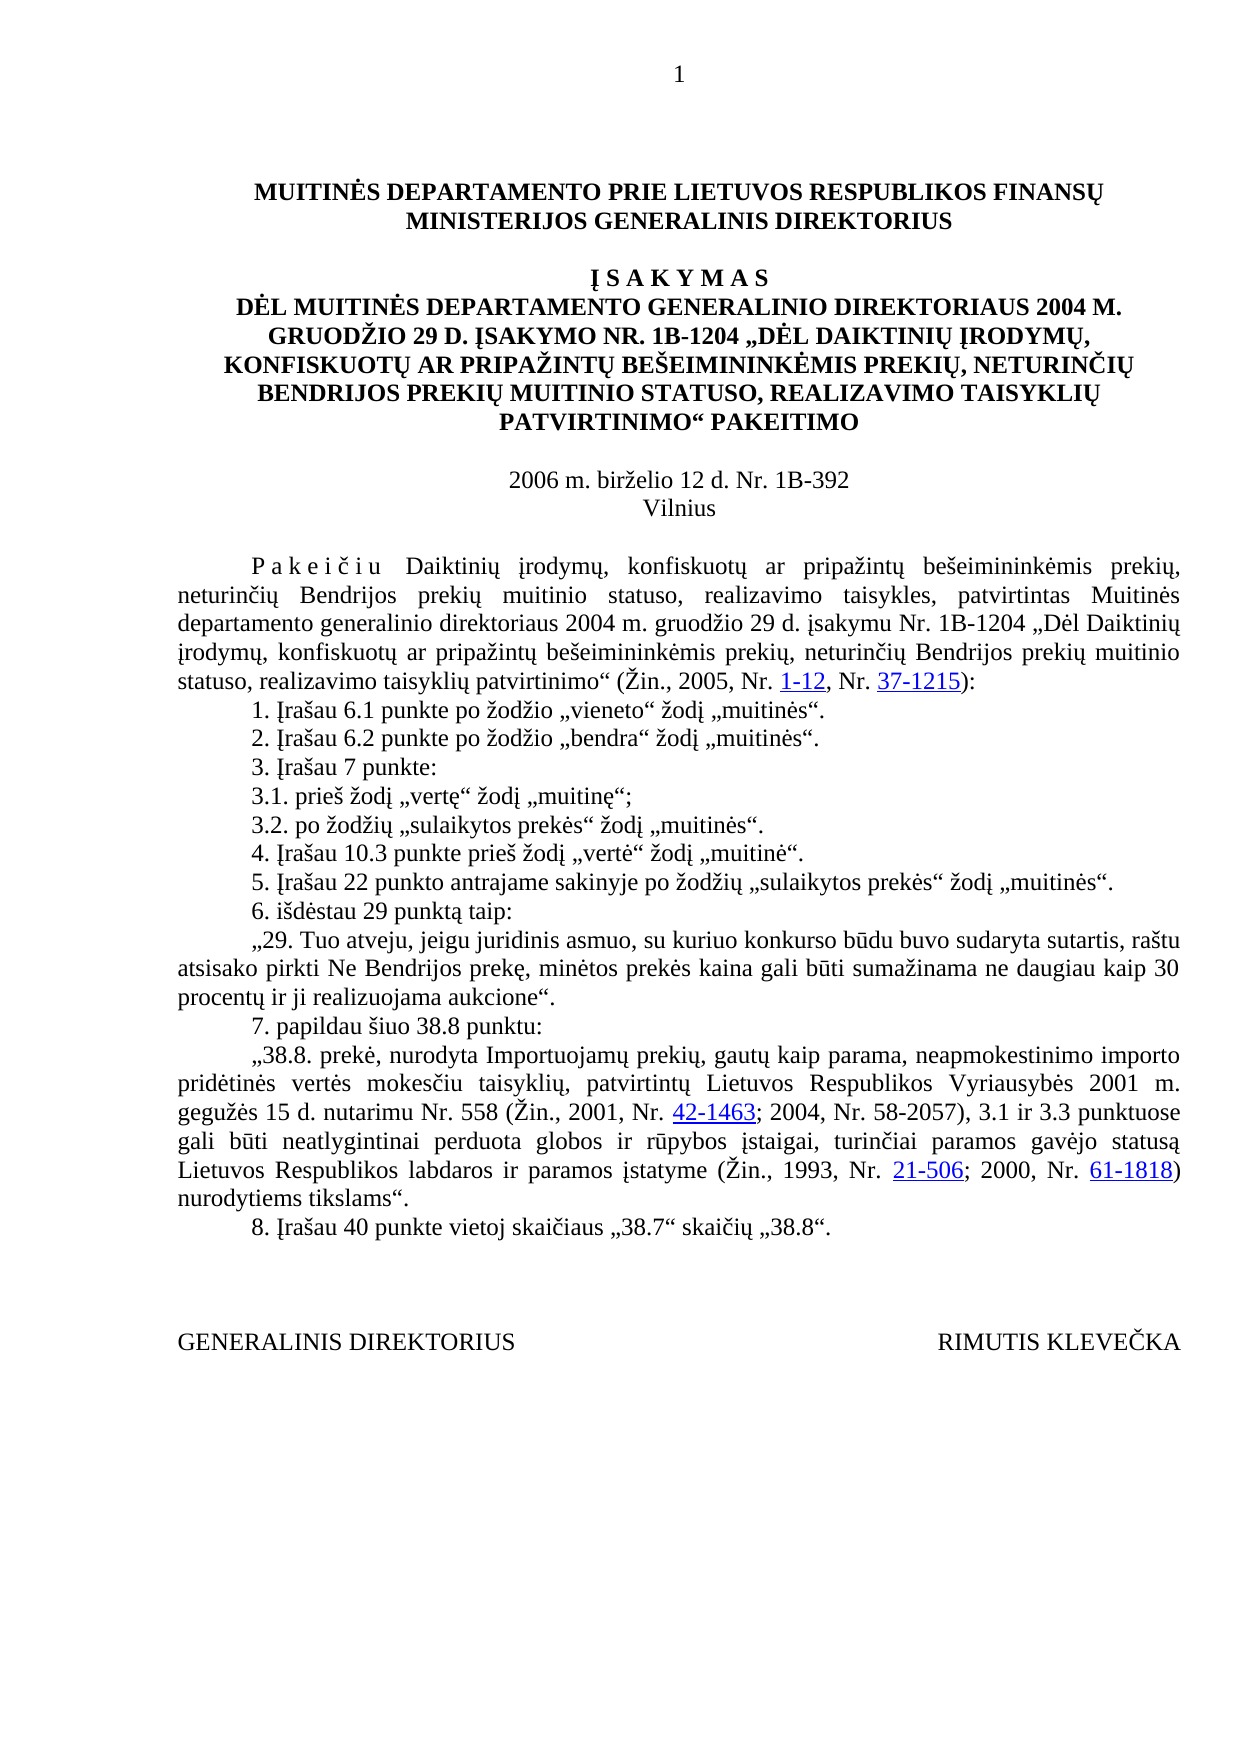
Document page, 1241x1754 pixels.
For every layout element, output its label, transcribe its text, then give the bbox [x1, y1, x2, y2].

text „38.8. prekė, nurodyta Importuojamų prekių, gautų kaip parama, neapmokestinimo importo pridėtinės vertės mokesčiu taisyklių, patvirtintų Lietuvos Respublikos Vyriausybės 2001 m. gegužės 15 d. nutarimu Nr. 558 (Žin., 2001, Nr. 42-1463; 2004, Nr. 58-2057), 3.1 ir 3.3 punktuose gali būti neatlygintinai perduota globos ir rūpybos įstaigai, turinčiai paramos gavėjo statusą Lietuvos Respublikos labdaros ir paramos įstatyme (Žin., 1993, Nr. 21-506; 2000, Nr. 61-1818) nurodytiems tikslams“. [177, 1040, 1181, 1212]
text 4. Įrašau 10.3 punkte prieš žodį „vertė“ žodį „muitinė“. [177, 838, 1181, 867]
text 6. išdėstau 29 punktą taip: [177, 896, 1181, 925]
text DĖL MUITINĖS DEPARTAMENTO GENERALINIO DIREKTORIAUS 2004 M. GRUODŽIO 29 D. ĮSAKYMO NR. 1B-1204 „DĖL DAIKTINIŲ ĮRODYMŲ, KONFISKUOTŲ AR PRIPAŽINTŲ BEŠEIMININKĖMIS PREKIŲ, NETURINČIŲ BENDRIJOS PREKIŲ MUITINIO STATUSO, REALIZAVIMO TAISYKLIŲ PATVIRTINIMO“ PAKEITIMO [177, 292, 1181, 436]
text Pakeičiu Daiktinių įrodymų, konfiskuotų ar pripažintų bešeimininkėmis prekių, neturinčių Bendrijos prekių muitinio statuso, realizavimo taisykles, patvirtintas Muitinės departamento generalinio direktoriaus 2004 m. gruodžio 29 d. įsakymu Nr. 1B-1204 „Dėl Daiktinių įrodymų, konfiskuotų ar pripažintų bešeimininkėmis prekių, neturinčių Bendrijos prekių muitinio statuso, realizavimo taisyklių patvirtinimo“ (Žin., 2005, Nr. 1-12, Nr. 37-1215): [177, 551, 1181, 695]
text 5. Įrašau 22 punkto antrajame sakinyje po žodžių „sulaikytos prekės“ žodį „muitinės“. [177, 867, 1181, 896]
text 3.2. po žodžių „sulaikytos prekės“ žodį „muitinės“. [177, 810, 1181, 838]
text 7. papildau šiuo 38.8 punktu: [177, 1011, 1181, 1040]
text 2006 m. birželio 12 d. Nr. 1B-392 [177, 465, 1181, 493]
text 3. Įrašau 7 punkte: [177, 752, 1181, 781]
text GENERALINIS DIREKTORIUS RIMUTIS KLEVEČKA [177, 1327, 1181, 1356]
text „29. Tuo atveju, jeigu juridinis asmuo, su kuriuo konkurso būdu buvo sudaryta sutartis, raštu atsisako pirkti Ne Bendrijos prekę, minėtos prekės kaina gali būti sumažinama ne daugiau kaip 30 procentų ir ji realizuojama aukcione“. [177, 925, 1181, 1011]
text 2. Įrašau 6.2 punkte po žodžio „bendra“ žodį „muitinės“. [177, 723, 1181, 752]
text 3.1. prieš žodį „vertę“ žodį „muitinę“; [177, 781, 1181, 810]
text MUITINĖS DEPARTAMENTO PRIE LIETUVOS RESPUBLIKOS FINANSŲ MINISTERIJOS GENERALINIS DIREKTORIUS [177, 177, 1181, 235]
text Vilnius [177, 493, 1181, 522]
text Į S A K Y M A S [177, 263, 1181, 292]
text 8. Įrašau 40 punkte vietoj skaičiaus „38.7“ skaičių „38.8“. [177, 1212, 1181, 1241]
text 1. Įrašau 6.1 punkte po žodžio „vieneto“ žodį „muitinės“. [177, 695, 1181, 723]
